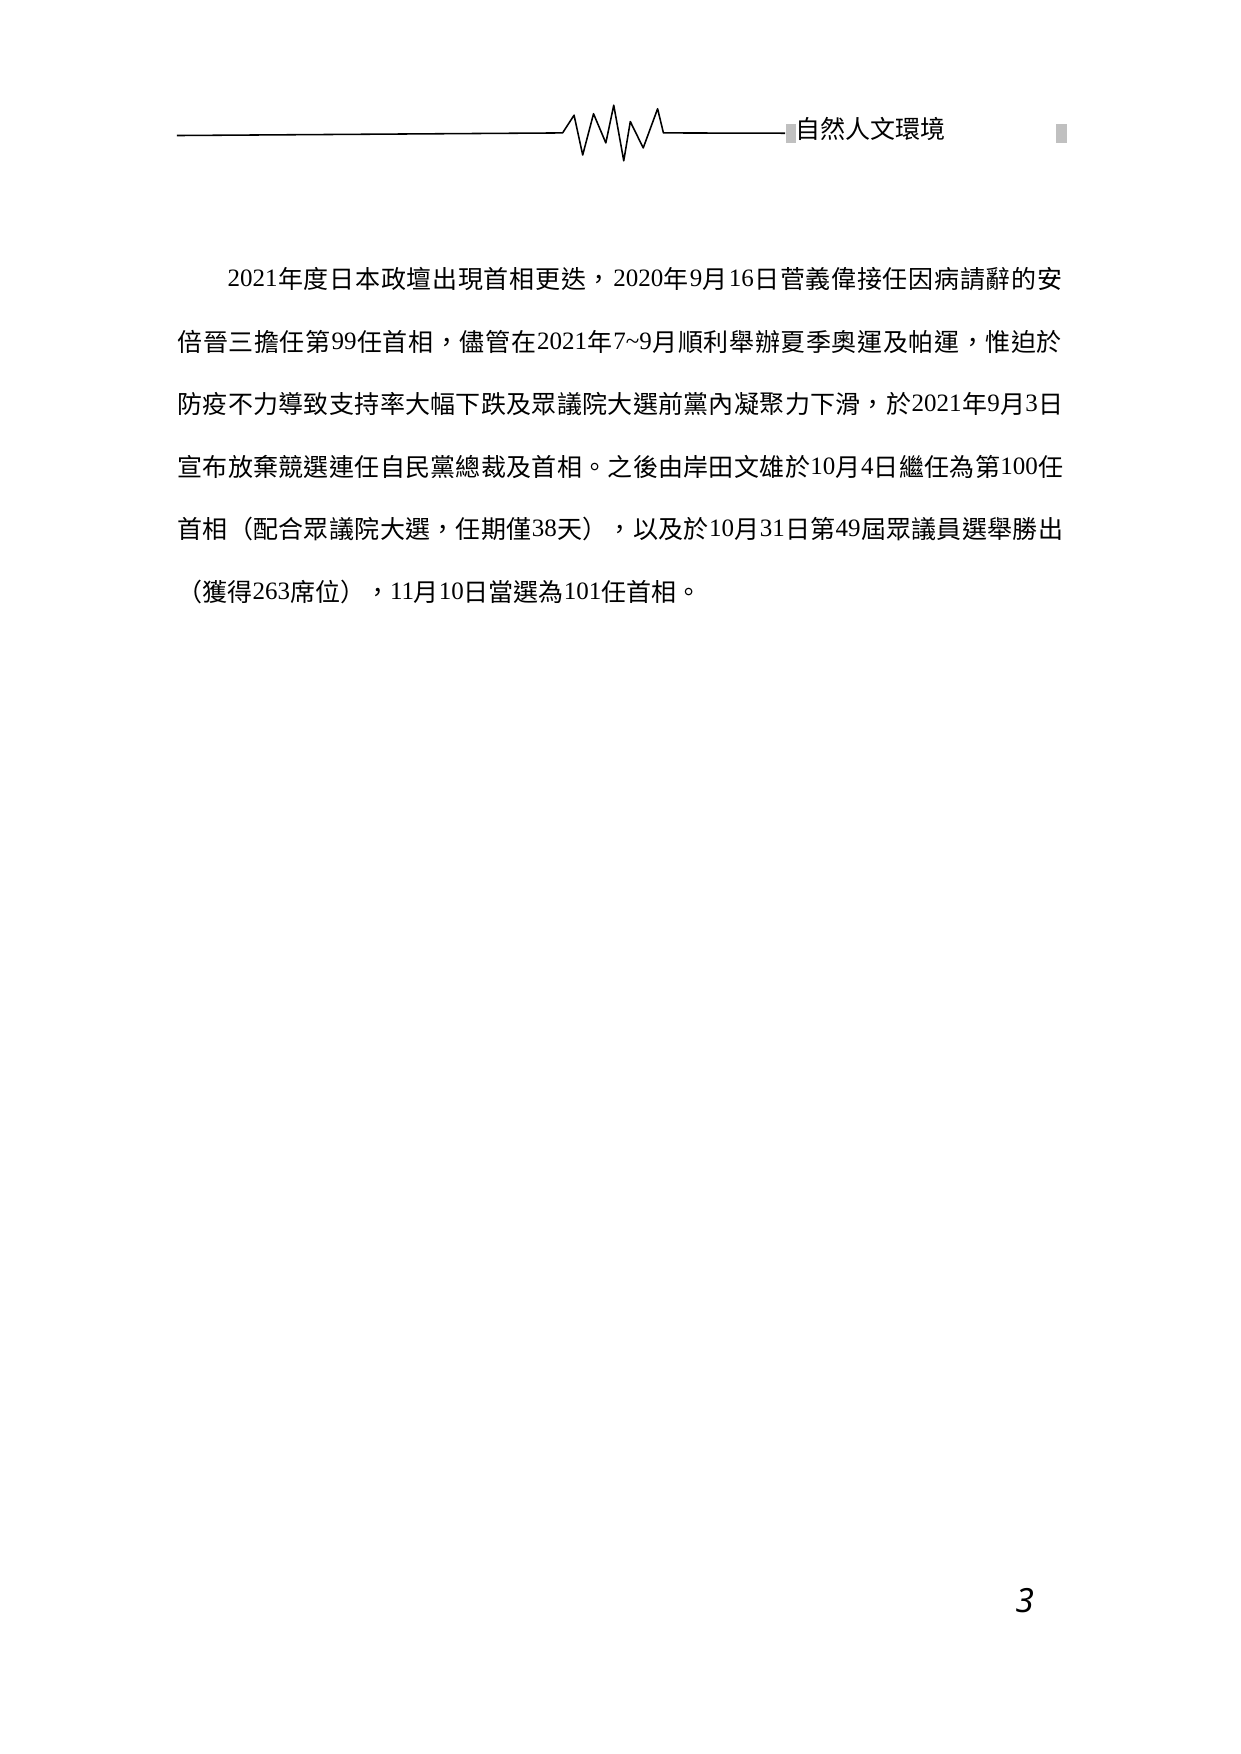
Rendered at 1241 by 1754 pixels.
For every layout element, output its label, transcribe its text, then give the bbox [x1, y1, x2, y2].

text 2021年度日本政壇出現首相更迭，2020年9月16日菅義偉接任因病請辭的安倍晉三擔任第99任首相，儘管在2021年7~9月順利舉辦夏季奧運及帕運，惟迫於防疫不力導致支持率大幅下跌及眾議院大選前黨內凝聚力下滑，於2021年9月3日宣布放棄競選連任自民黨總裁及首相。之後由岸田文雄於10月4日繼任為第100任首相（配合眾議院大選，任期僅38天），以及於10月31日第49屆眾議員選舉勝出（獲得263席位），11月10日當選為101任首相。 [177, 236, 1063, 611]
